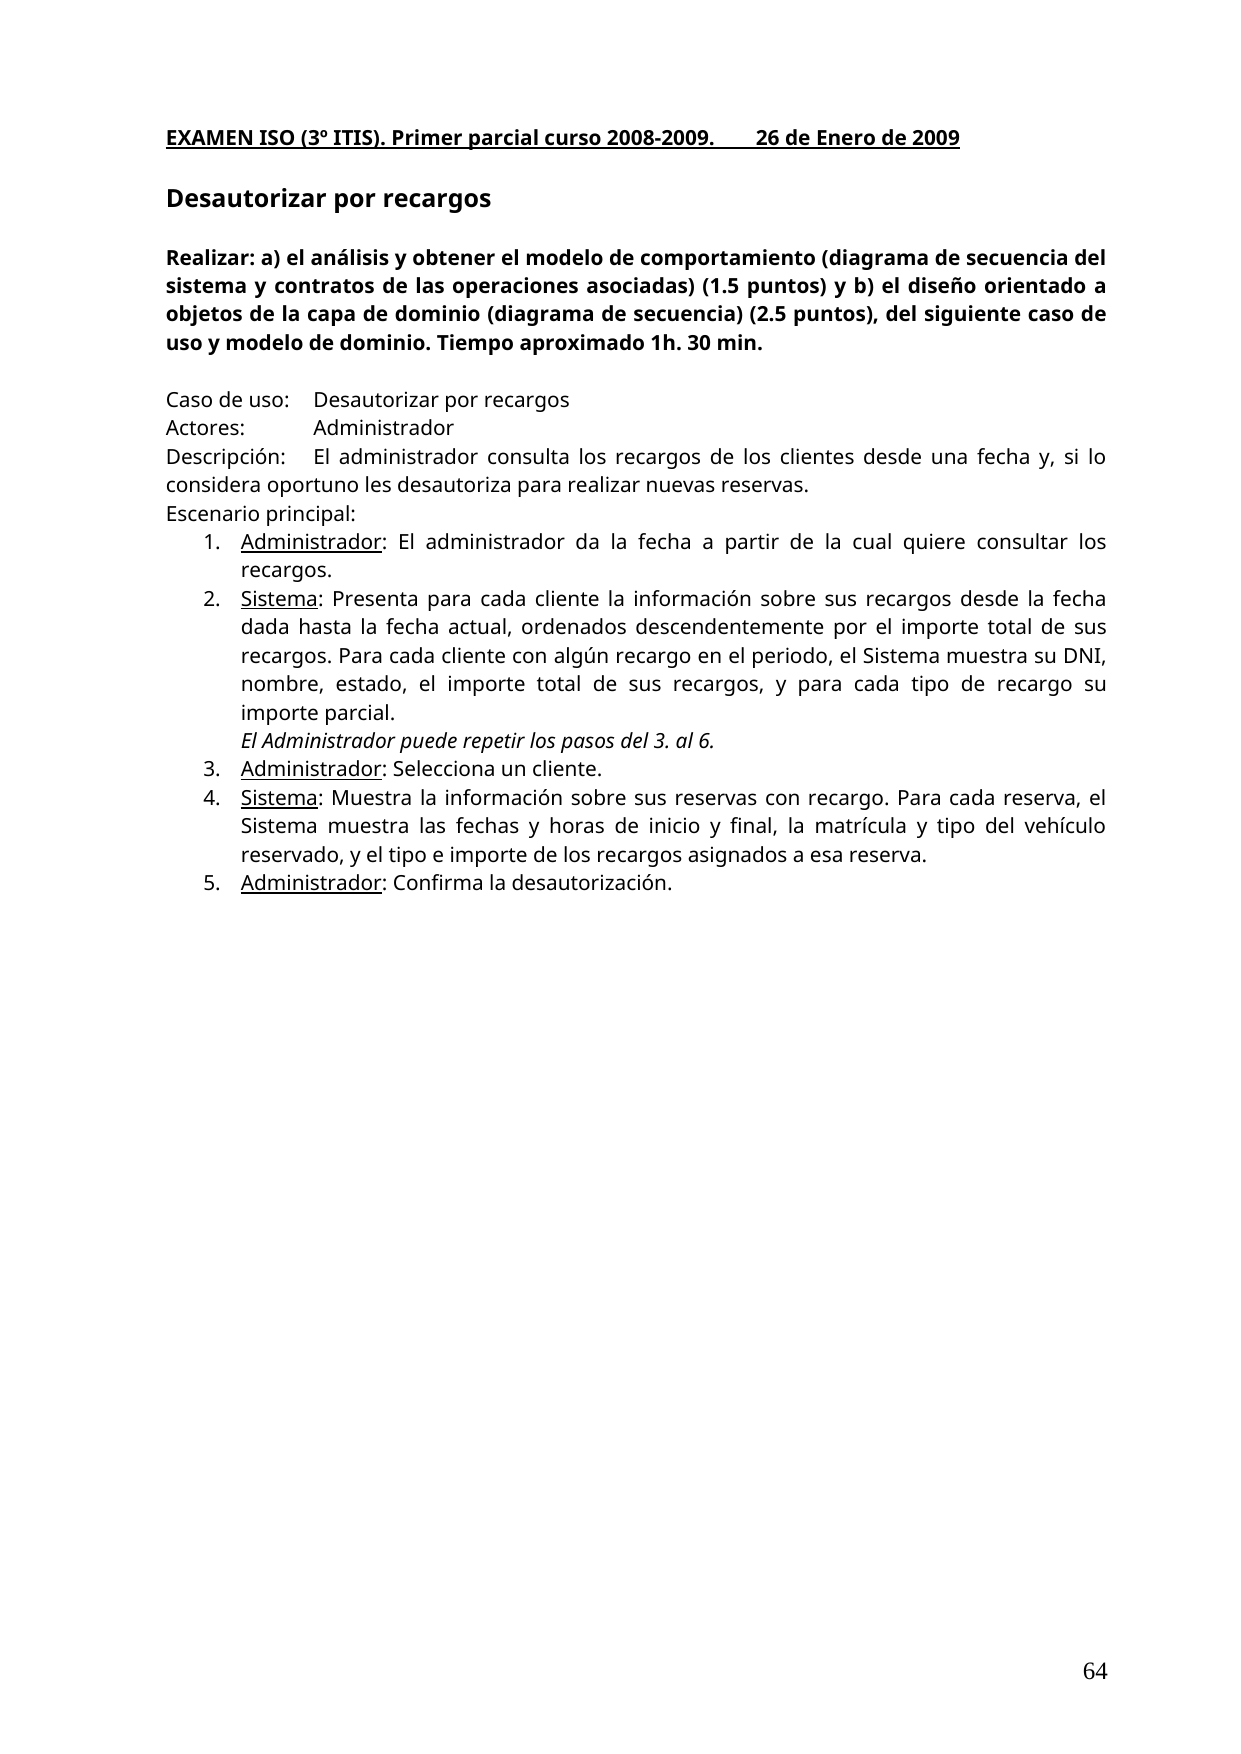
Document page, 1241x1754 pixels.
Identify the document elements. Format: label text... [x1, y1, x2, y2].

text Escenario principal: [166, 499, 1108, 527]
text Actores: Administrador [166, 413, 1108, 442]
text Realizar: a) el análisis y obtener el modelo de comportamiento (diagrama de secuencia del sistema y contratos de las operaciones asociadas) (1.5 puntos) y b) el diseño orientado a objetos de la capa de dominio (diagrama de secuencia) (2.5 puntos), del siguiente caso de uso y modelo de dominio. Tiempo aproximado 1h. 30 min. [166, 243, 1108, 356]
text Descripción: El administrador consulta los recargos de los clientes desde una fecha y, si lo considera oportuno les desautoriza para realizar nuevas reservas. [166, 442, 1108, 499]
list Sistema: Muestra la información sobre sus reservas con recargo. Para cada reserva, el Sistema muestra las fechas y horas de inicio y final, la matrícula y tipo del vehículo reservado, y el tipo e importe de los recargos asignados a esa reserva. [203, 783, 1108, 868]
text Caso de uso: Desautorizar por recargos [166, 385, 1108, 413]
subtitle Desautorizar por recargos [166, 180, 1108, 214]
list Administrador: Confirma la desautorización. [203, 868, 1108, 897]
list El Administrador puede repetir los pasos del 3. al 6. [203, 726, 1108, 754]
list Administrador: Selecciona un cliente. [203, 754, 1108, 783]
list Sistema: Presenta para cada cliente la información sobre sus recargos desde la fecha dada hasta la fecha actual, ordenados descendentemente por el importe total de sus recargos. Para cada cliente con algún recargo en el periodo, el Sistema muestra su DNI, nombre, estado, el importe total de sus recargos, y para cada tipo de recargo su importe parcial. [203, 584, 1108, 726]
list Administrador: El administrador da la fecha a partir de la cual quiere consultar los recargos. [203, 527, 1108, 584]
text EXAMEN ISO (3º ITIS). Primer parcial curso 2008-2009. 26 de Enero de 2009 [166, 123, 1108, 152]
